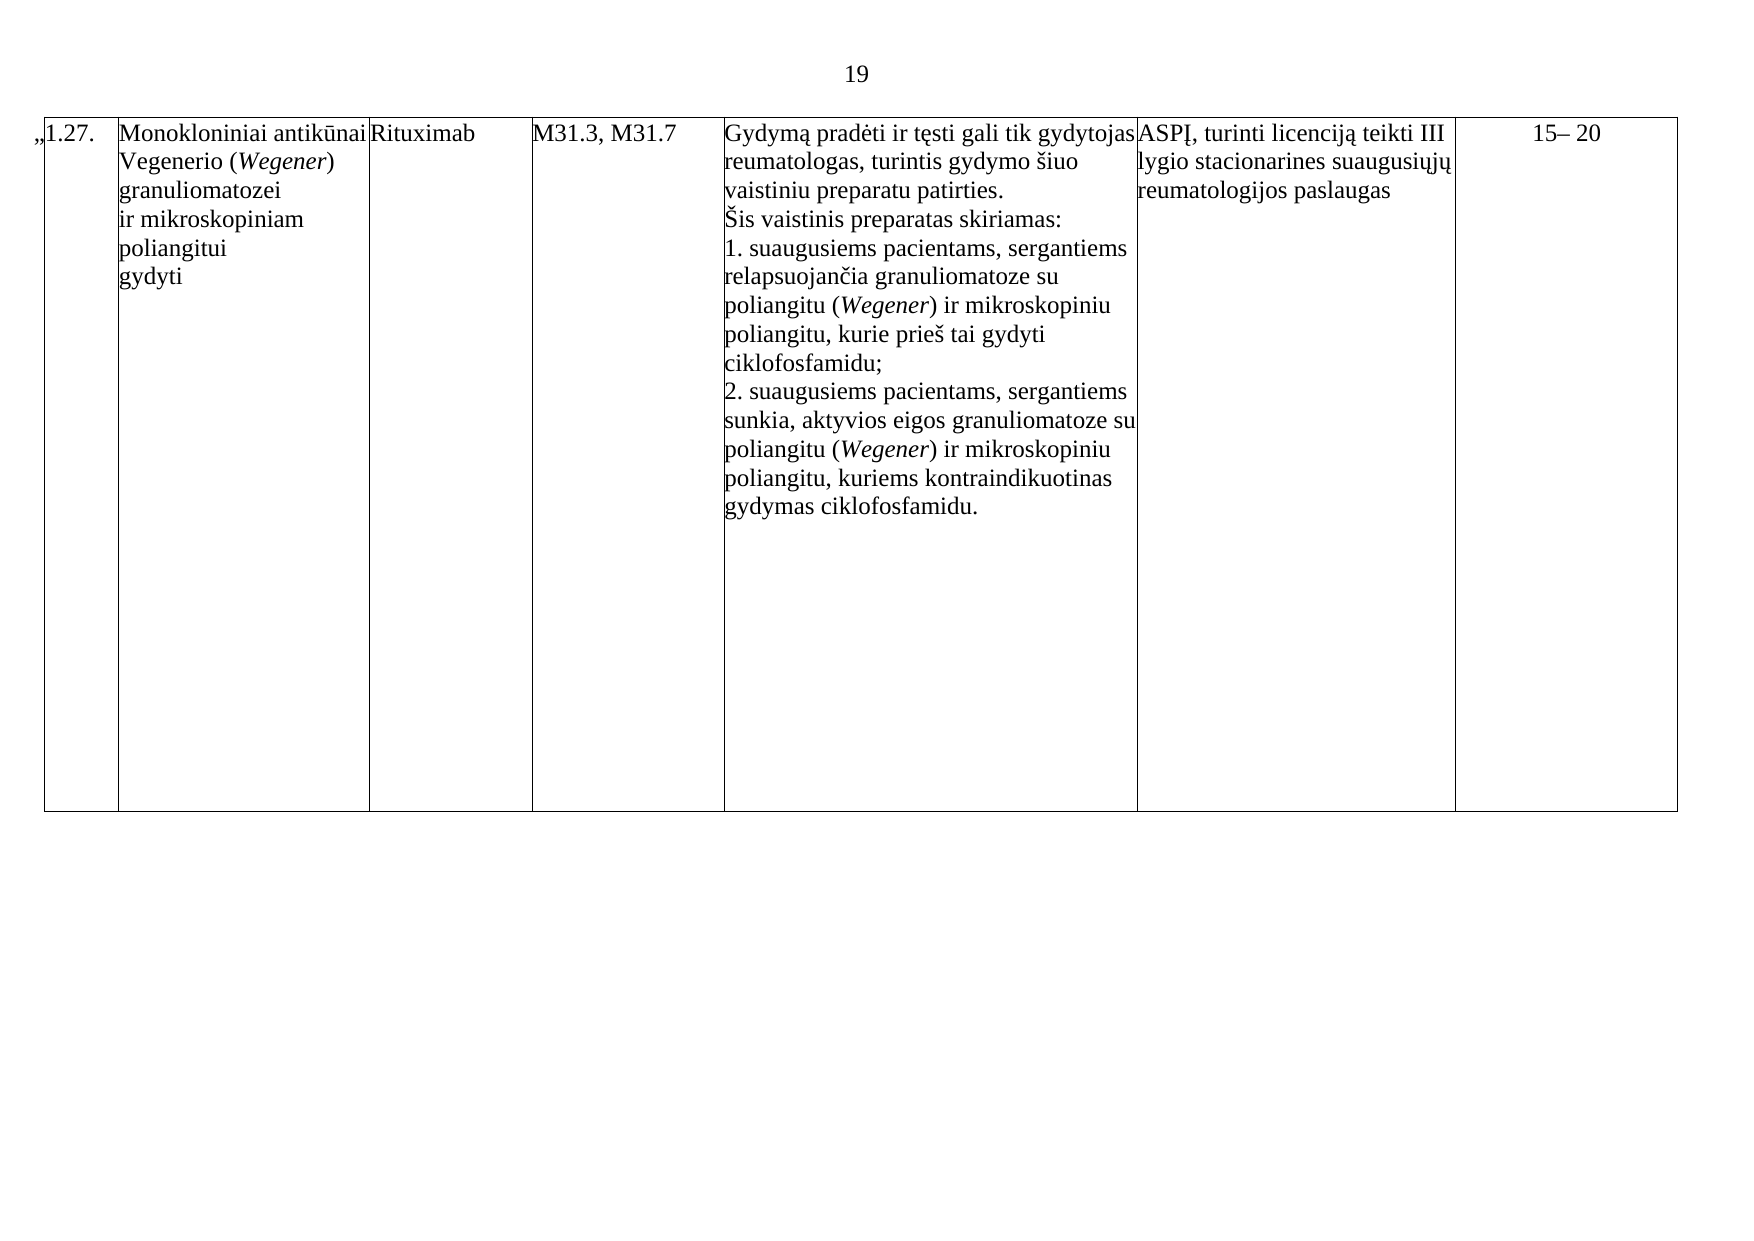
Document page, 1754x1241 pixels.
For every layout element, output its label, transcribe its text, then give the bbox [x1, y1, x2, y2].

table_cell Gydymą pradėti ir tęsti gali tik gydytojas reumatologas, turintis gydymo šiuo vaistiniu preparatu patirties. Šis vaistinis preparatas skiriamas: 1. suaugusiems pacientams, sergantiems relapsuojančia granuliomatoze su poliangitu (Wegener) ir mikroskopiniu poliangitu, kurie prieš tai gydyti ciklofosfamidu; 2. suaugusiems pacientams, sergantiems sunkia, aktyvios eigos granuliomatoze su poliangitu (Wegener) ir mikroskopiniu poliangitu, kuriems kontraindikuotinas gydymas ciklofosfamidu. [725, 118, 1137, 811]
table_cell 15– 20 [1456, 118, 1677, 811]
table_cell [1678, 117, 1684, 811]
table_cell M31.3, M31.7 [533, 118, 724, 811]
table_cell „1.27. [45, 118, 118, 811]
table_cell Rituximab [370, 118, 532, 811]
table_cell ASPĮ, turinti licenciją teikti III lygio stacionarines suaugusiųjų reumatologijos paslaugas [1138, 118, 1455, 811]
table_cell Monokloniniai antikūnai Vegenerio (Wegener) granuliomatozei ir mikroskopiniam poliangitui gydyti [119, 118, 369, 811]
